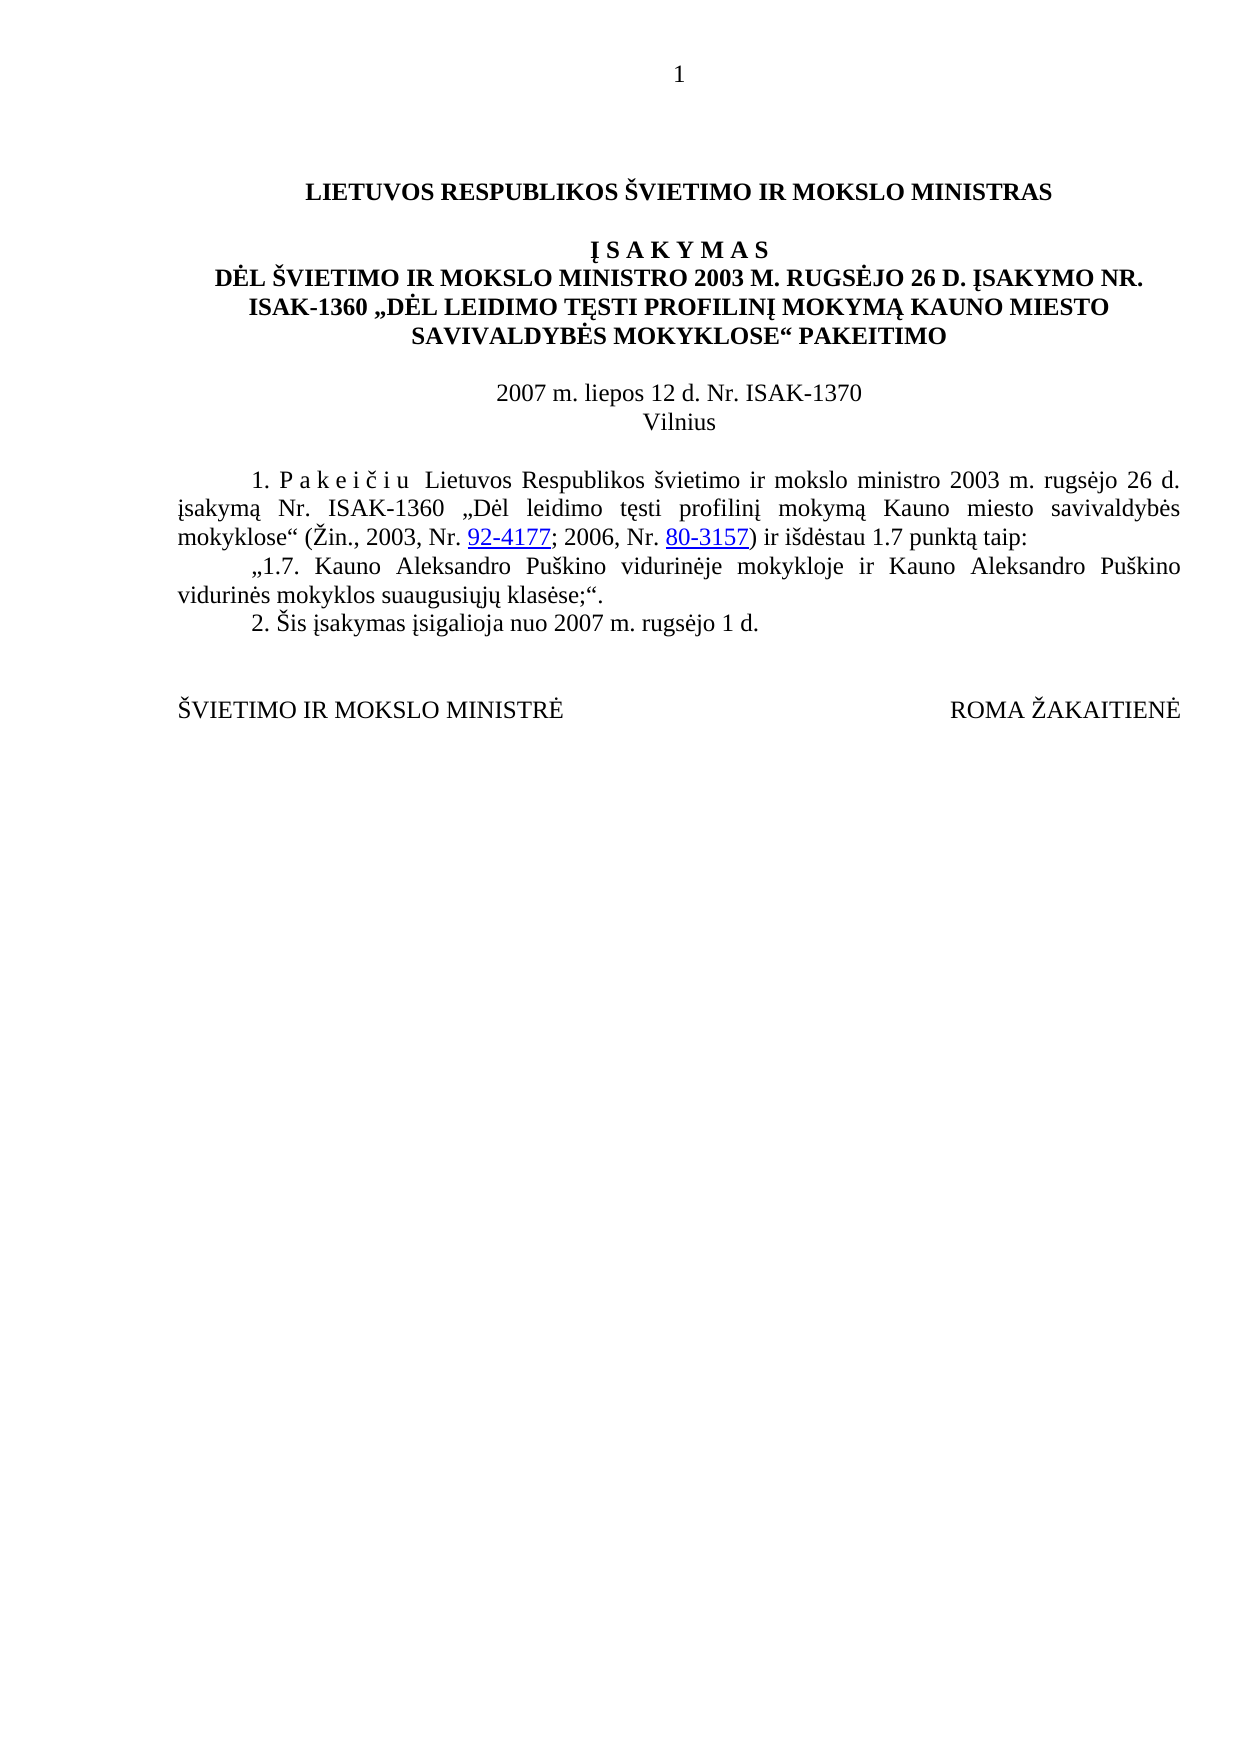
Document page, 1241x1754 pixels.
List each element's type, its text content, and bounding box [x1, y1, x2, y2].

text ŠVIETIMO IR MOKSLO MINISTRĖ ROMA ŽAKAITIENĖ [177, 695, 1181, 723]
text 1. Pakeičiu Lietuvos Respublikos švietimo ir mokslo ministro 2003 m. rugsėjo 26 d. įsakymą Nr. ISAK-1360 „Dėl leidimo tęsti profilinį mokymą Kauno miesto savivaldybės mokyklose“ (Žin., 2003, Nr. 92-4177; 2006, Nr. 80-3157) ir išdėstau 1.7 punktą taip: [177, 465, 1181, 551]
text „1.7. Kauno Aleksandro Puškino vidurinėje mokykloje ir Kauno Aleksandro Puškino vidurinės mokyklos suaugusiųjų klasėse;“. [177, 551, 1181, 608]
text Vilnius [177, 407, 1181, 436]
text 2007 m. liepos 12 d. Nr. ISAK-1370 [177, 378, 1181, 407]
text 2. Šis įsakymas įsigalioja nuo 2007 m. rugsėjo 1 d. [177, 608, 1181, 637]
text Į S A K Y M A S [177, 235, 1181, 263]
text DĖL ŠVIETIMO IR MOKSLO MINISTRO 2003 M. RUGSĖJO 26 D. ĮSAKYMO NR. ISAK-1360 „DĖL LEIDIMO TĘSTI PROFILINĮ MOKYMĄ KAUNO MIESTO SAVIVALDYBĖS MOKYKLOSE“ PAKEITIMO [177, 263, 1181, 350]
text LIETUVOS RESPUBLIKOS ŠVIETIMO IR MOKSLO MINISTRAS [177, 177, 1181, 206]
